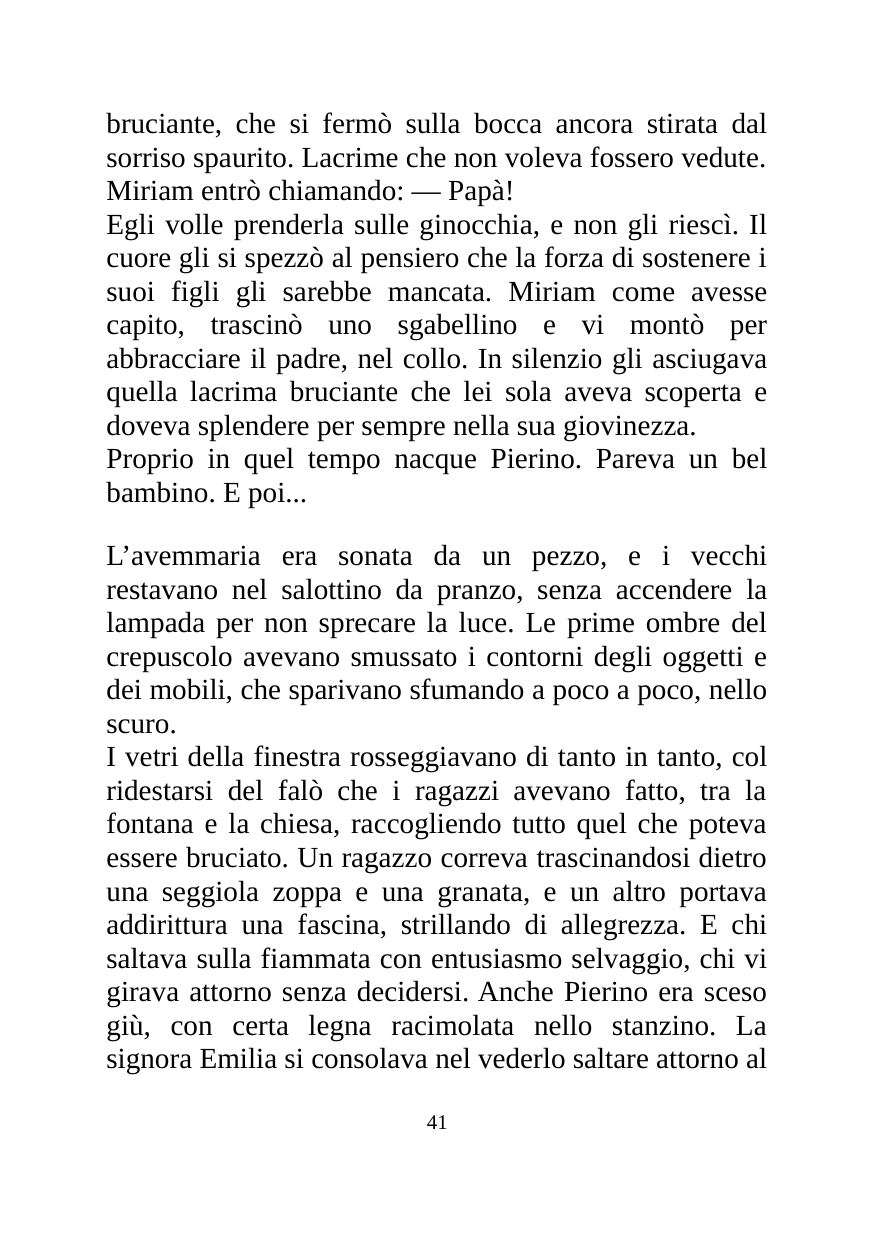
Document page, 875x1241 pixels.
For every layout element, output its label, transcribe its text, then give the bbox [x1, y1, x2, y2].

text Miriam entrò chiamando: — Papà! [106, 173, 768, 207]
text I vetri della finestra rosseggiavano di tanto in tanto, col ridestarsi del falò che i ragazzi avevano fatto, tra la fontana e la chiesa, raccogliendo tutto quel che poteva essere bruciato. Un ragazzo correva trascinandosi dietro una seggiola zoppa e una granata, e un altro portava addirittura una fascina, strillando di allegrezza. E chi saltava sulla fiammata con entusiasmo selvaggio, chi vi girava attorno senza decidersi. Anche Pierino era sceso giù, con certa legna racimolata nello stanzino. La signora Emilia si consolava nel vederlo saltare attorno al [106, 739, 768, 1075]
text Egli volle prenderla sulle ginocchia, e non gli riescì. Il cuore gli si spezzò al pensiero che la forza di sostenere i suoi figli gli sarebbe mancata. Miriam come avesse capito, trascinò uno sgabellino e vi montò per abbracciare il padre, nel collo. In silenzio gli asciugava quella lacrima bruciante che lei sola aveva scoperta e doveva splendere per sempre nella sua giovinezza. [106, 207, 768, 442]
text L’avemmaria era sonata da un pezzo, e i vecchi restavano nel salottino da pranzo, senza accendere la lampada per non sprecare la luce. Le prime ombre del crepuscolo avevano smussato i contorni degli oggetti e dei mobili, che sparivano sfumando a poco a poco, nello scuro. [106, 538, 768, 739]
text Proprio in quel tempo nacque Pierino. Pareva un bel bambino. E poi... [106, 442, 768, 509]
text bruciante, che si fermò sulla bocca ancora stirata dal sorriso spaurito. Lacrime che non voleva fossero vedute. [106, 106, 768, 173]
